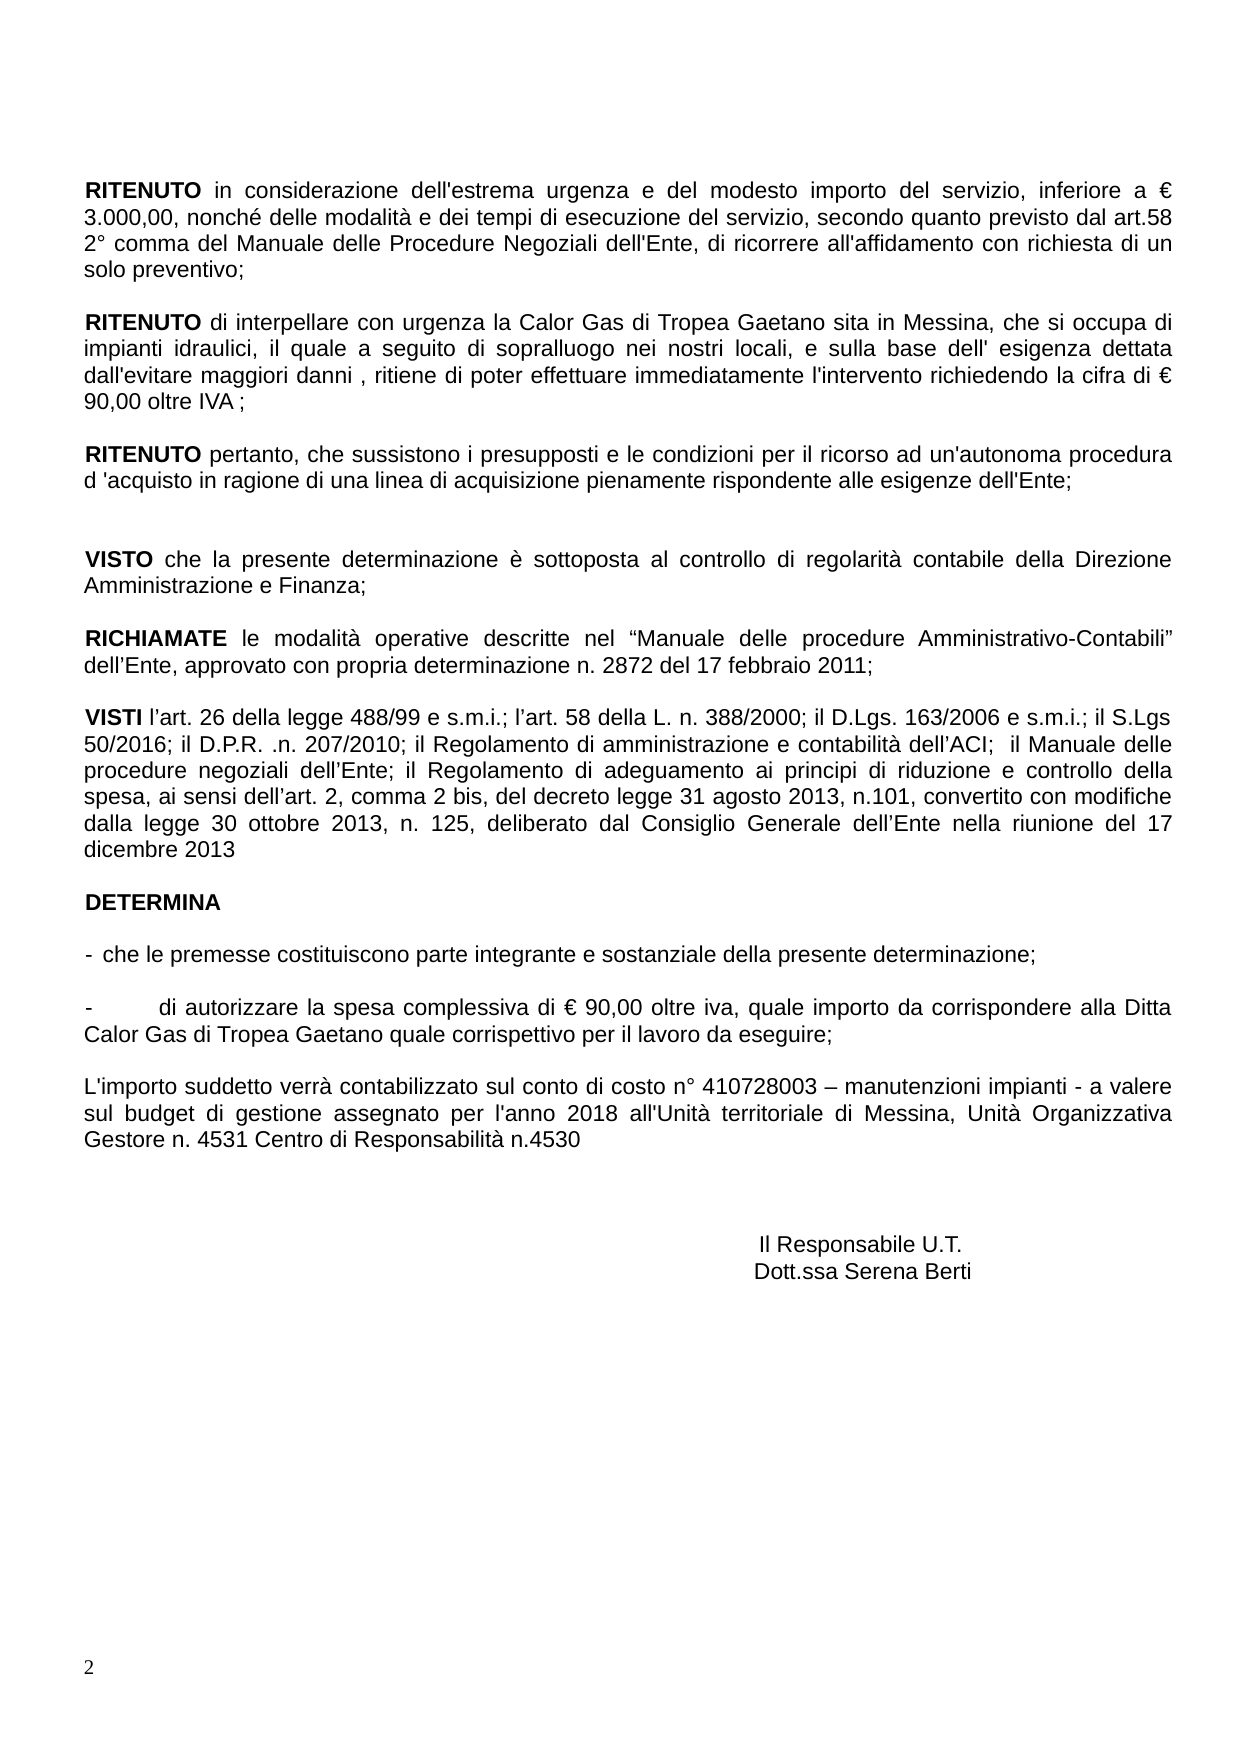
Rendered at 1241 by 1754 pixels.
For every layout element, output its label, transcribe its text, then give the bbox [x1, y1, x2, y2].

text RICHIAMATE le modalità operative descritte nel “Manuale delle procedure Amministrativo-Contabili” dell’Ente, approvato con propria determinazione n. 2872 del 17 febbraio 2011; [84, 625, 1173, 678]
text VISTO che la presente determinazione è sottoposta al controllo di regolarità contabile della Direzione Amministrazione e Finanza; [84, 546, 1173, 599]
list L'importo suddetto verrà contabilizzato sul conto di costo n° 410728003 – manutenzioni impianti - a valere sul budget di gestione assegnato per l'anno 2018 all'Unità territoriale di Messina, Unità Organizzativa Gestore n. 4531 Centro di Responsabilità n.4530 [84, 1073, 1173, 1152]
list di autorizzare la spesa complessiva di € 90,00 oltre iva, quale importo da corrispondere alla Ditta Calor Gas di Tropea Gaetano quale corrispettivo per il lavoro da eseguire; [84, 994, 1173, 1047]
text RITENUTO in considerazione dell'estrema urgenza e del modesto importo del servizio, inferiore a € 3.000,00, nonché delle modalità e dei tempi di esecuzione del servizio, secondo quanto previsto dal art.58 2° comma del Manuale delle Procedure Negoziali dell'Ente, di ricorrere all'affidamento con richiesta di un solo preventivo; [84, 177, 1173, 283]
text RITENUTO di interpellare con urgenza la Calor Gas di Tropea Gaetano sita in Messina, che si occupa di impianti idraulici, il quale a seguito di sopralluogo nei nostri locali, e sulla base dell' esigenza dettata dall'evitare maggiori danni , ritiene di poter effettuare immediatamente l'intervento richiedendo la cifra di € 90,00 oltre IVA ; [84, 309, 1173, 414]
text Dott.ssa Serena Berti [54, 1258, 1173, 1284]
list che le premesse costituiscono parte integrante e sostanziale della presente determinazione; [84, 941, 1173, 968]
text Il Responsabile U.T. [54, 1231, 1173, 1258]
text VISTI l’art. 26 della legge 488/99 e s.m.i.; l’art. 58 della L. n. 388/2000; il D.Lgs. 163/2006 e s.m.i.; il S.Lgs 50/2016; il D.P.R. .n. 207/2010; il Regolamento di amministrazione e contabilità dell’ACI; il Manuale delle procedure negoziali dell’Ente; il Regolamento di adeguamento ai principi di riduzione e controllo della spesa, ai sensi dell’art. 2, comma 2 bis, del decreto legge 31 agosto 2013, n.101, convertito con modifiche dalla legge 30 ottobre 2013, n. 125, deliberato dal Consiglio Generale dell’Ente nella riunione del 17 dicembre 2013 [84, 704, 1173, 862]
text RITENUTO pertanto, che sussistono i presupposti e le condizioni per il ricorso ad un'autonoma procedura d 'acquisto in ragione di una linea di acquisizione pienamente rispondente alle esigenze dell'Ente; [84, 441, 1173, 493]
text DETERMINA [84, 889, 1173, 915]
